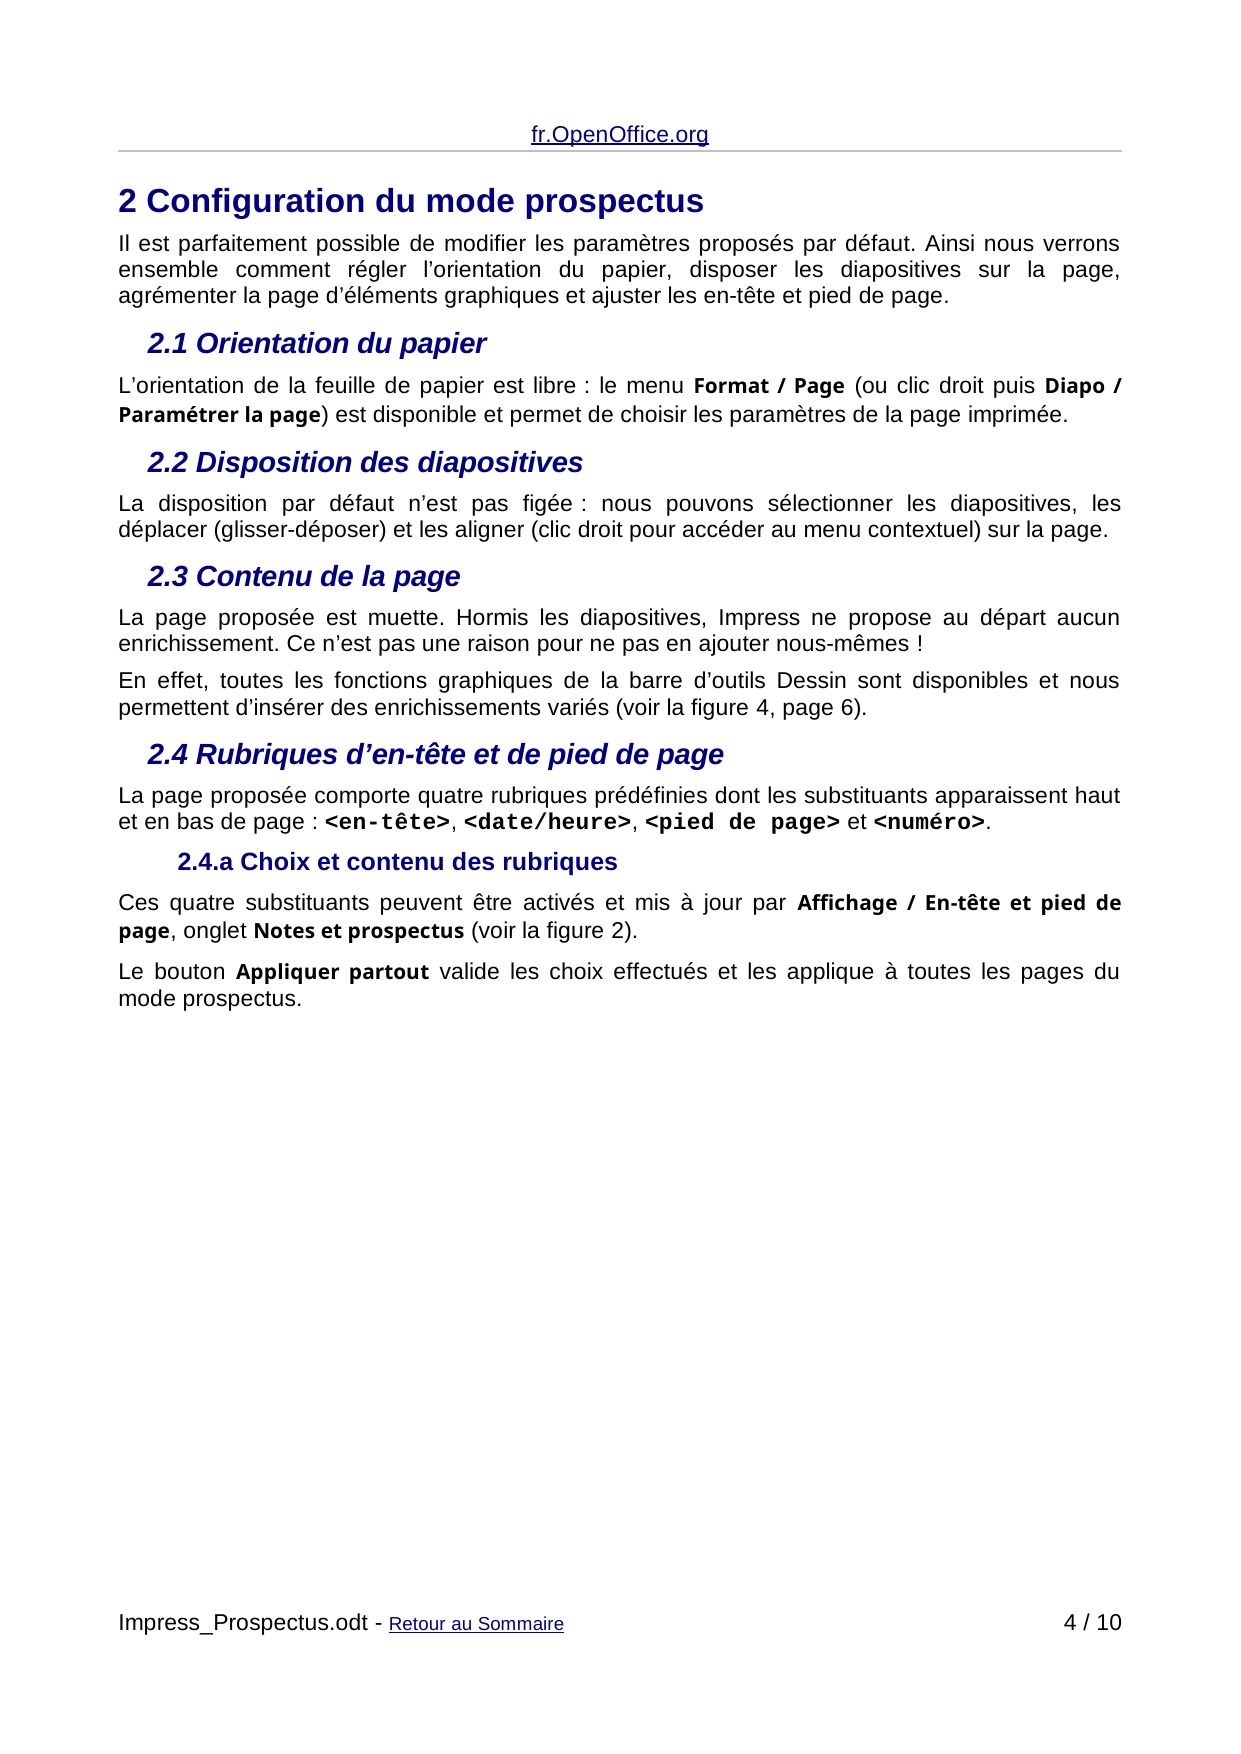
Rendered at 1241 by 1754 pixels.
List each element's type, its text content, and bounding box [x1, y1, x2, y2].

text Le bouton Appliquer partout valide les choix effectués et les applique à toutes les pages du mode prospectus. [118, 957, 1122, 1011]
text La page proposée comporte quatre rubriques prédéfinies dont les substituants apparaissent haut et en bas de page : <en-tête>, <date/heure>, <pied de page> et <numéro>. [118, 782, 1122, 836]
subtitle Configuration du mode prospectus [118, 182, 1122, 219]
text La page proposée est muette. Hormis les diapositives, Impress ne propose au départ aucun enrichissement. Ce n’est pas une raison pour ne pas en ajouter nous-mêmes ! [118, 604, 1122, 656]
subtitle Contenu de la page [148, 560, 1122, 592]
text En effet, toutes les fonctions graphiques de la barre d’outils Dessin sont disponibles et nous permettent d’insérer des enrichissements variés (voir la figure 4, page 6). [118, 668, 1122, 720]
text Il est parfaitement possible de modifier les paramètres proposés par défaut. Ainsi nous verrons ensemble comment régler l’orientation du papier, disposer les diapositives sur la page, agrémenter la page d’éléments graphiques et ajuster les en-tête et pied de page. [118, 231, 1122, 309]
text L’orientation de la feuille de papier est libre : le menu Format / Page (ou clic droit puis Diapo / Paramétrer la page) est disponible et permet de choisir les paramètres de la page imprimée. [118, 371, 1122, 428]
text Ces quatre substituants peuvent être activés et mis à jour par Affichage / En-tête et pied de page, onglet Notes et prospectus (voir la figure 2). [118, 888, 1122, 945]
subtitle Orientation du papier [148, 327, 1122, 359]
subtitle Rubriques d’en-tête et de pied de page [148, 738, 1122, 770]
subtitle Choix et contenu des rubriques [177, 848, 1122, 876]
subtitle Disposition des diapositives [148, 446, 1122, 478]
text La disposition par défaut n’est pas figée : nous pouvons sélectionner les diapositives, les déplacer (glisser-déposer) et les aligner (clic droit pour accéder au menu contextuel) sur la page. [118, 490, 1122, 542]
